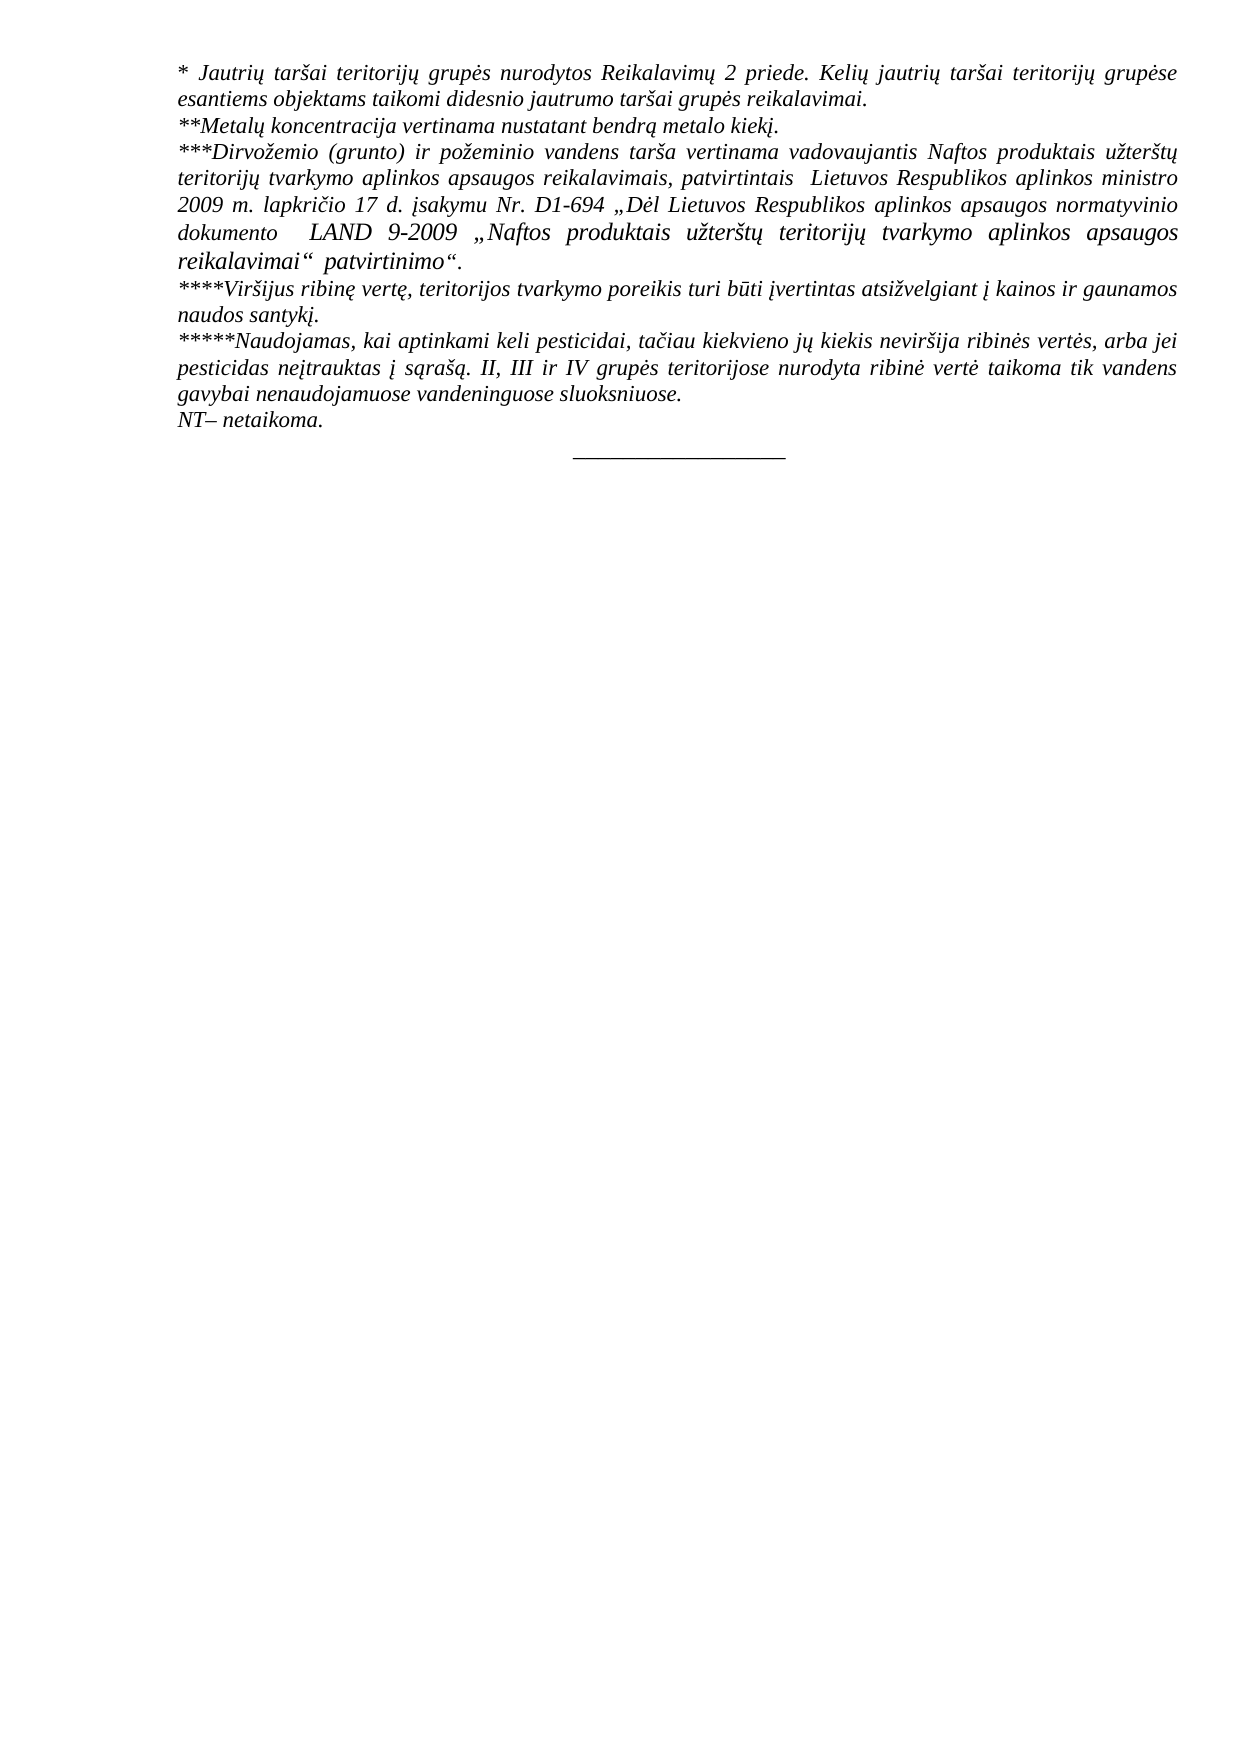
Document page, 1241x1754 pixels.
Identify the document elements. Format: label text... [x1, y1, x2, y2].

text ***Dirvožemio (grunto) ir požeminio vandens tarša vertinama vadovaujantis Naftos produktais užterštų teritorijų tvarkymo aplinkos apsaugos reikalavimais, patvirtintais Lietuvos Respublikos aplinkos ministro 2009 m. lapkričio 17 d. įsakymu Nr. D1-694 „Dėl Lietuvos Respublikos aplinkos apsaugos normatyvinio dokumento LAND 9-2009 „Naftos produktais užterštų teritorijų tvarkymo aplinkos apsaugos reikalavimai“ patvirtinimo“. [177, 138, 1181, 275]
text ****Viršijus ribinę vertę, teritorijos tvarkymo poreikis turi būti įvertintas atsižvelgiant į kainos ir gaunamos naudos santykį. [177, 275, 1181, 327]
text * Jautrių taršai teritorijų grupės nurodytos Reikalavimų 2 priede. Kelių jautrių taršai teritorijų grupėse esantiems objektams taikomi didesnio jautrumo taršai grupės reikalavimai. [177, 59, 1181, 112]
text **Metalų koncentracija vertinama nustatant bendrą metalo kiekį. [177, 112, 1181, 138]
text NT– netaikoma. [177, 406, 1181, 433]
text _________________ [177, 433, 1181, 462]
text *****Naudojamas, kai aptinkami keli pesticidai, tačiau kiekvieno jų kiekis neviršija ribinės vertės, arba jei pesticidas neįtrauktas į sąrašą. II, III ir IV grupės teritorijose nurodyta ribinė vertė taikoma tik vandens gavybai nenaudojamuose vandeninguose sluoksniuose. [177, 327, 1181, 406]
